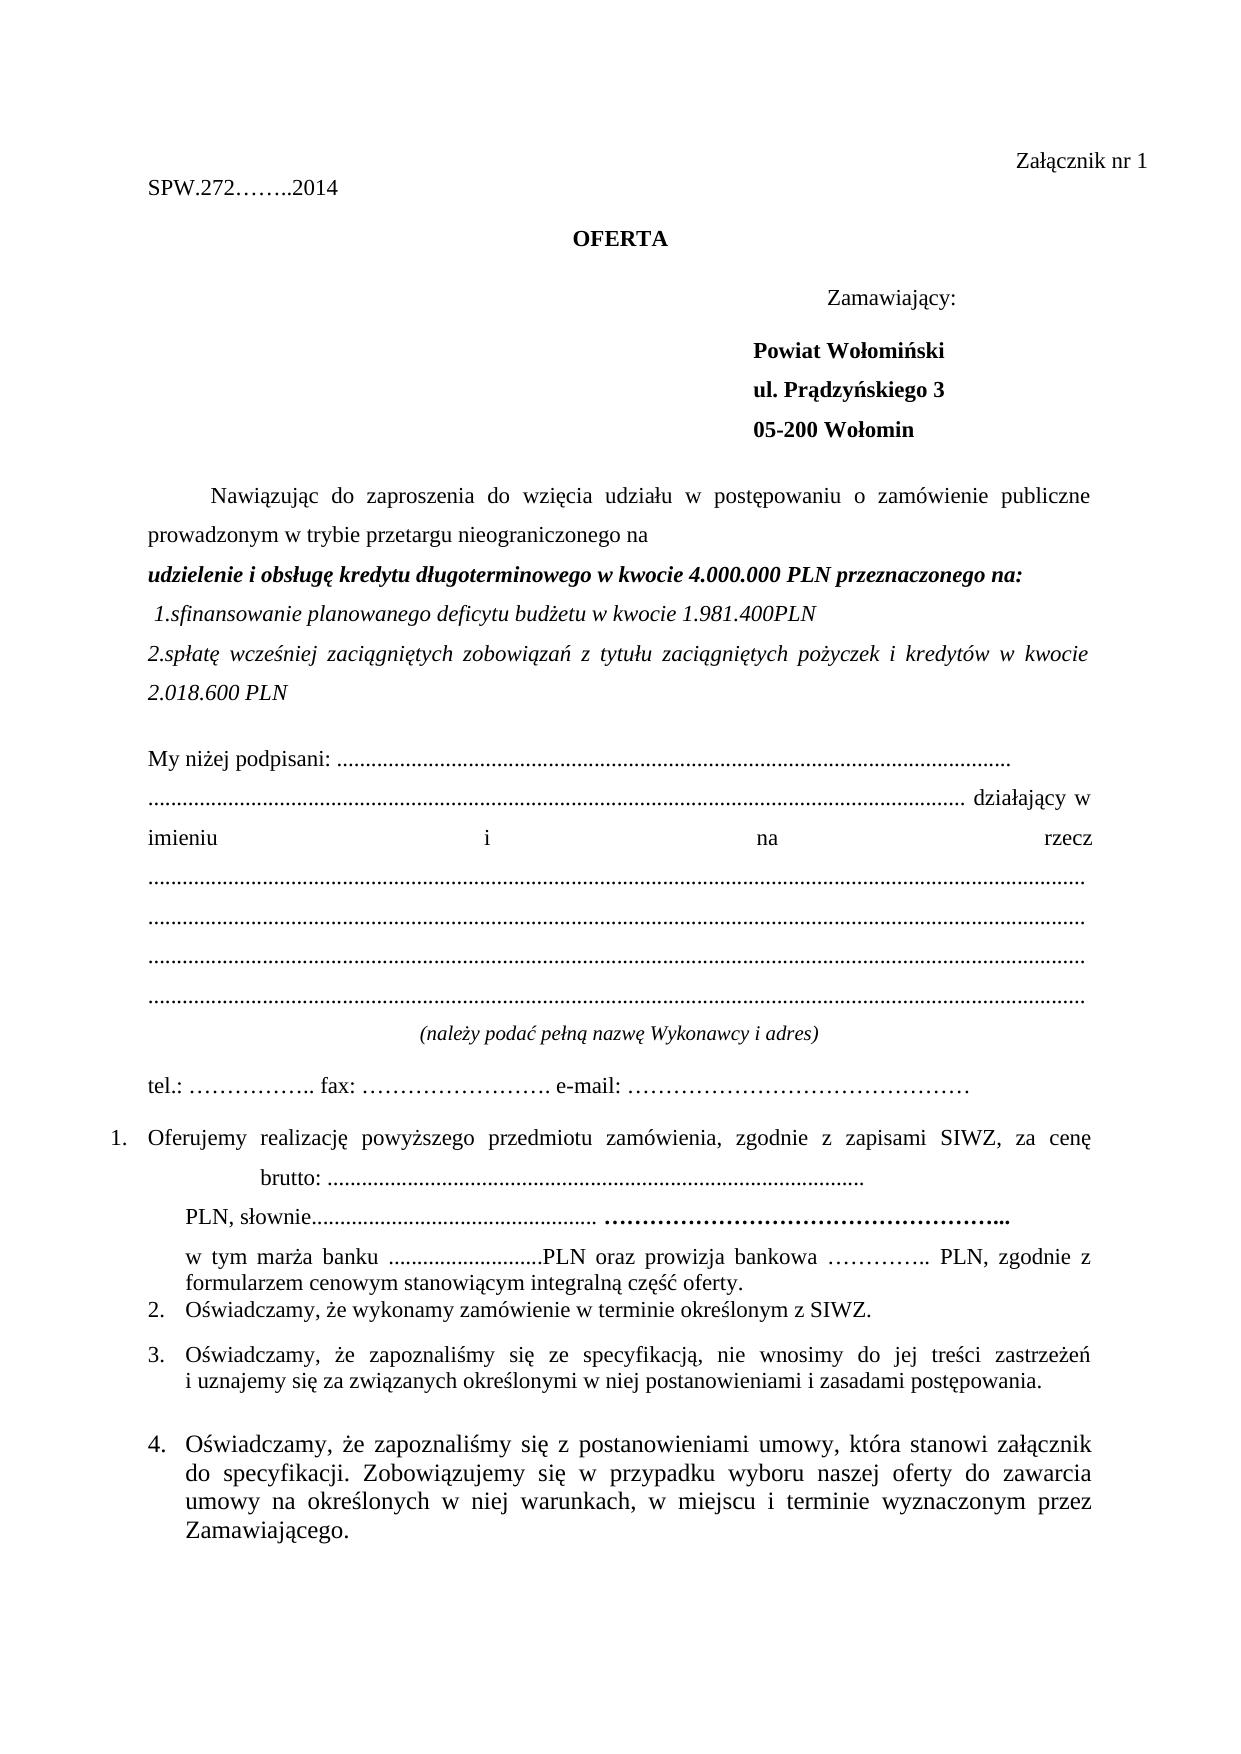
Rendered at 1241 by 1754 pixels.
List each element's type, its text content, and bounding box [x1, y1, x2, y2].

text SPW.272……..2014 [148, 174, 1093, 200]
text ul. Prądzyńskiego 3 [753, 376, 1093, 403]
list Oferujemy realizację powyższego przedmiotu zamówienia, zgodnie z zapisami SIWZ, za cenę brutto: .............................................................................................. [110, 1124, 1093, 1190]
text w tym marża banku ...........................PLN oraz prowizja bankowa ………….. PLN, zgodnie z formularzem cenowym stanowiącym integralną część oferty. [185, 1243, 1093, 1296]
text tel.: …………….. fax: ……………………. e-mail: ……………………………………… [148, 1072, 1093, 1098]
text 2.spłatę wcześniej zaciągniętych zobowiązań z tytułu zaciągniętych pożyczek i kredytów w kwocie 2.018.600 PLN [148, 640, 1093, 706]
subtitle OFERTA [148, 225, 1093, 252]
text udzielenie i obsługę kredytu długoterminowego w kwocie 4.000.000 PLN przeznaczonego na: [148, 561, 1093, 587]
text .................................................................................................................................................................... [148, 982, 1093, 1008]
text My niżej podpisani: ...................................................................................................................... [148, 745, 1093, 771]
list Oświadczamy, że zapoznaliśmy się ze specyfikacją, nie wnosimy do jej treści zastrzeżeń i uznajemy się za związanych określonymi w niej postanowieniami i zasadami postępowania. [148, 1341, 1093, 1393]
text (należy podać pełną nazwę Wykonawcy i adres) [148, 1021, 1093, 1045]
text 1.sfinansowanie planowanego deficytu budżetu w kwocie 1.981.400PLN [153, 600, 1093, 627]
text Załącznik nr 1 [153, 148, 1148, 174]
text Nawiązując do zaproszenia do wzięcia udziału w postępowaniu o zamówienie publiczne prowadzonym w trybie przetargu nieograniczonego na [148, 482, 1093, 548]
text 05-200 Wołomin [753, 416, 1093, 442]
text ............................................................................................................................................... działający w imieniu i na rzecz .................................................................................................................................................................... [148, 784, 1093, 890]
text Powiat Wołomiński [753, 337, 1093, 363]
list Oświadczamy, że zapoznaliśmy się z postanowieniami umowy, która stanowi załącznik do specyfikacji. Zobowiązujemy się w przypadku wyboru naszej oferty do zawarcia umowy na określonych w niej warunkach, w miejscu i terminie wyznaczonym przez Zamawiającego. [148, 1429, 1093, 1544]
text .................................................................................................................................................................... [148, 942, 1093, 969]
text Zamawiający: [827, 284, 1093, 311]
list Oświadczamy, że wykonamy zamówienie w terminie określonym z SIWZ. [148, 1296, 1093, 1322]
text .................................................................................................................................................................... [148, 903, 1093, 929]
text PLN, słownie.................................................. ……………………………………………... [185, 1203, 1093, 1230]
